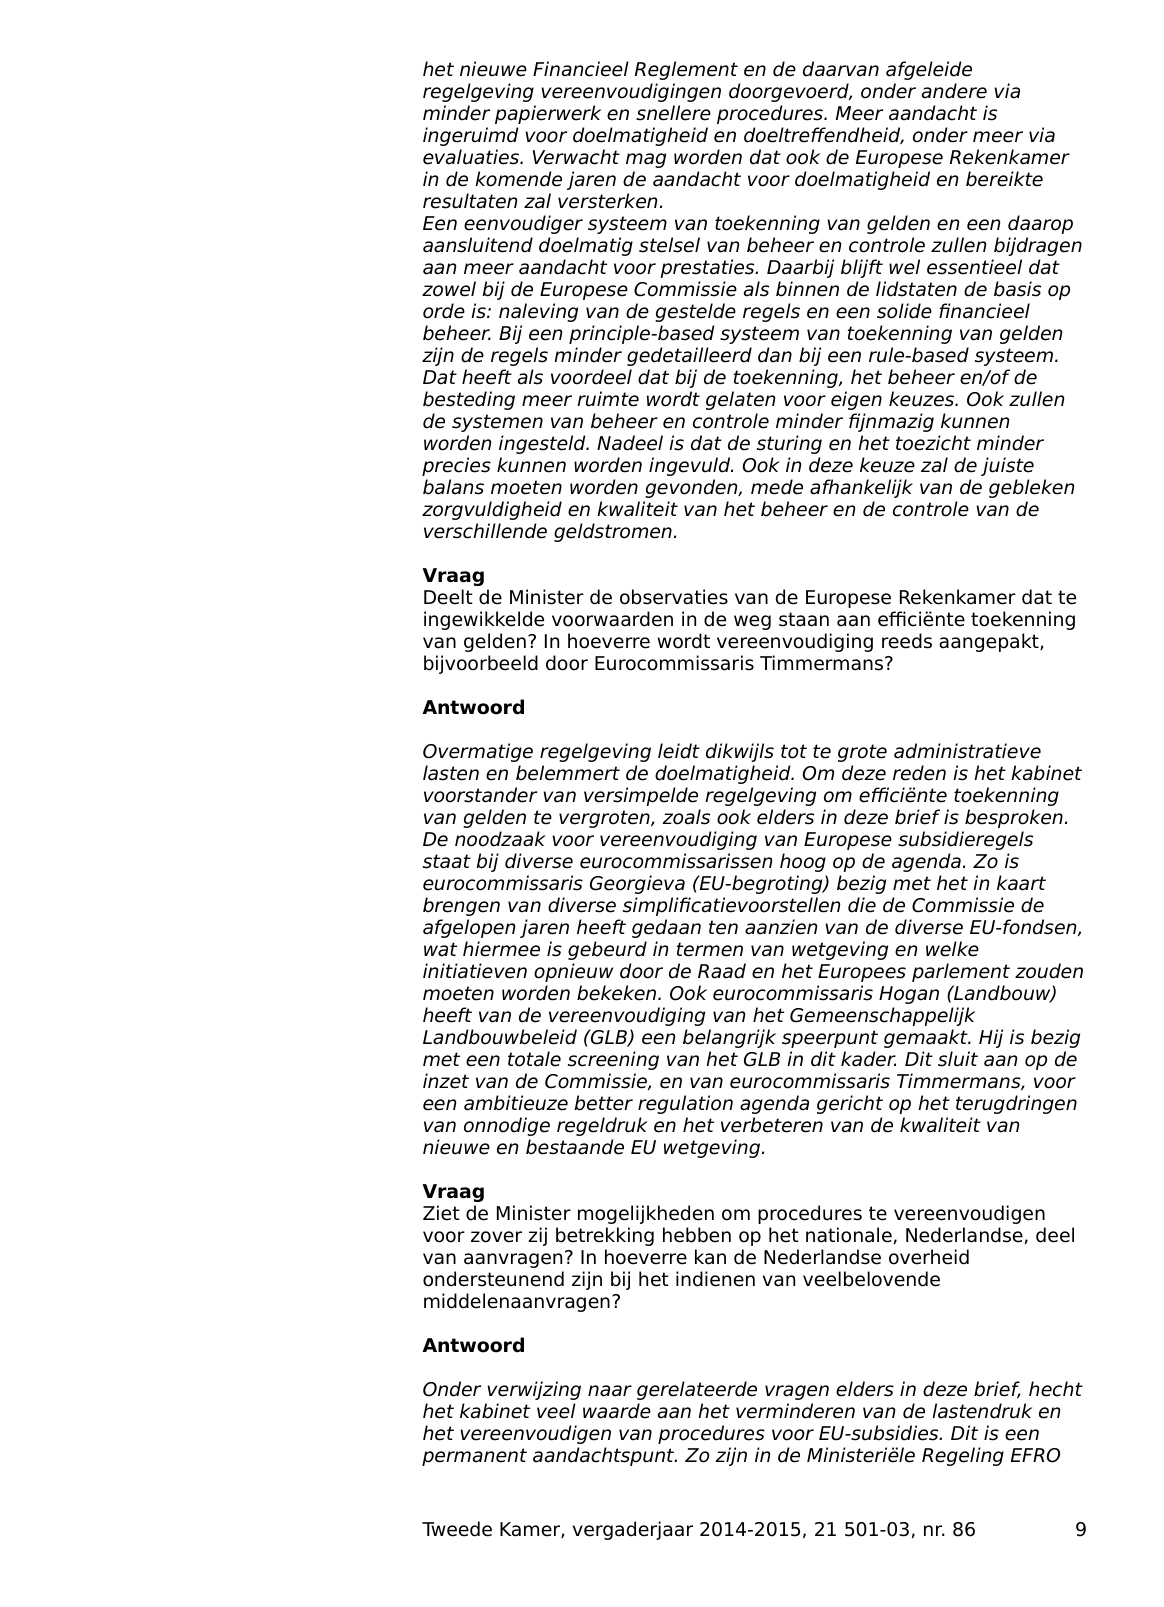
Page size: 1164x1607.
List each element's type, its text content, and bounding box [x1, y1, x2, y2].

text Een eenvoudiger systeem van toekenning van gelden en een daarop aansluitend doelmatig stelsel van beheer en controle zullen bijdragen aan meer aandacht voor prestaties. Daarbij blijft wel essentieel dat zowel bij de Europese Commissie als binnen de lidstaten de basis op orde is: naleving van de gestelde regels en een solide financieel beheer. Bij een principle-based systeem van toekenning van gelden zijn de regels minder gedetailleerd dan bij een rule-based systeem. Dat heeft als voordeel dat bij de toekenning, het beheer en/of de besteding meer ruimte wordt gelaten voor eigen keuzes. Ook zullen de systemen van beheer en controle minder fijnmazig kunnen worden ingesteld. Nadeel is dat de sturing en het toezicht minder precies kunnen worden ingevuld. Ook in deze keuze zal de juiste balans moeten worden gevonden, mede afhankelijk van de gebleken zorgvuldigheid en kwaliteit van het beheer en de controle van de verschillende geldstromen. [422, 213, 1087, 543]
text Deelt de Minister de observaties van de Europese Rekenkamer dat te ingewikkelde voorwaarden in de weg staan aan efficiënte toekenning van gelden? In hoeverre wordt vereenvoudiging reeds aangepakt, bijvoorbeeld door Eurocommissaris Timmermans? [422, 587, 1087, 675]
subtitle Antwoord [422, 697, 1087, 719]
text Overmatige regelgeving leidt dikwijls tot te grote administratieve lasten en belemmert de doelmatigheid. Om deze reden is het kabinet voorstander van versimpelde regelgeving om efficiënte toekenning van gelden te vergroten, zoals ook elders in deze brief is besproken. De noodzaak voor vereenvoudiging van Europese subsidieregels staat bij diverse eurocommissarissen hoog op de agenda. Zo is eurocommissaris Georgieva (EU-begroting) bezig met het in kaart brengen van diverse simplificatievoorstellen die de Commissie de afgelopen jaren heeft gedaan ten aanzien van de diverse EU-fondsen, wat hiermee is gebeurd in termen van wetgeving en welke initiatieven opnieuw door de Raad en het Europees parlement zouden moeten worden bekeken. Ook eurocommissaris Hogan (Landbouw) heeft van de vereenvoudiging van het Gemeenschappelijk Landbouwbeleid (GLB) een belangrijk speerpunt gemaakt. Hij is bezig met een totale screening van het GLB in dit kader. Dit sluit aan op de inzet van de Commissie, en van eurocommissaris Timmermans, voor een ambitieuze better regulation agenda gericht op het terugdringen van onnodige regeldruk en het verbeteren van de kwaliteit van nieuwe en bestaande EU wetgeving. [422, 741, 1087, 1159]
text Ziet de Minister mogelijkheden om procedures te vereenvoudigen voor zover zij betrekking hebben op het nationale, Nederlandse, deel van aanvragen? In hoeverre kan de Nederlandse overheid ondersteunend zijn bij het indienen van veelbelovende middelenaanvragen? [422, 1203, 1087, 1313]
text het nieuwe Financieel Reglement en de daarvan afgeleide regelgeving vereenvoudigingen doorgevoerd, onder andere via minder papierwerk en snellere procedures. Meer aandacht is ingeruimd voor doelmatigheid en doeltreffendheid, onder meer via evaluaties. Verwacht mag worden dat ook de Europese Rekenkamer in de komende jaren de aandacht voor doelmatigheid en bereikte resultaten zal versterken. [422, 59, 1087, 213]
subtitle Vraag [422, 1181, 1087, 1203]
subtitle Vraag [422, 565, 1087, 587]
subtitle Antwoord [422, 1335, 1087, 1357]
text Onder verwijzing naar gerelateerde vragen elders in deze brief, hecht het kabinet veel waarde aan het verminderen van de lastendruk en het vereenvoudigen van procedures voor EU-subsidies. Dit is een permanent aandachtspunt. Zo zijn in de Ministeriële Regeling EFRO [422, 1379, 1087, 1467]
